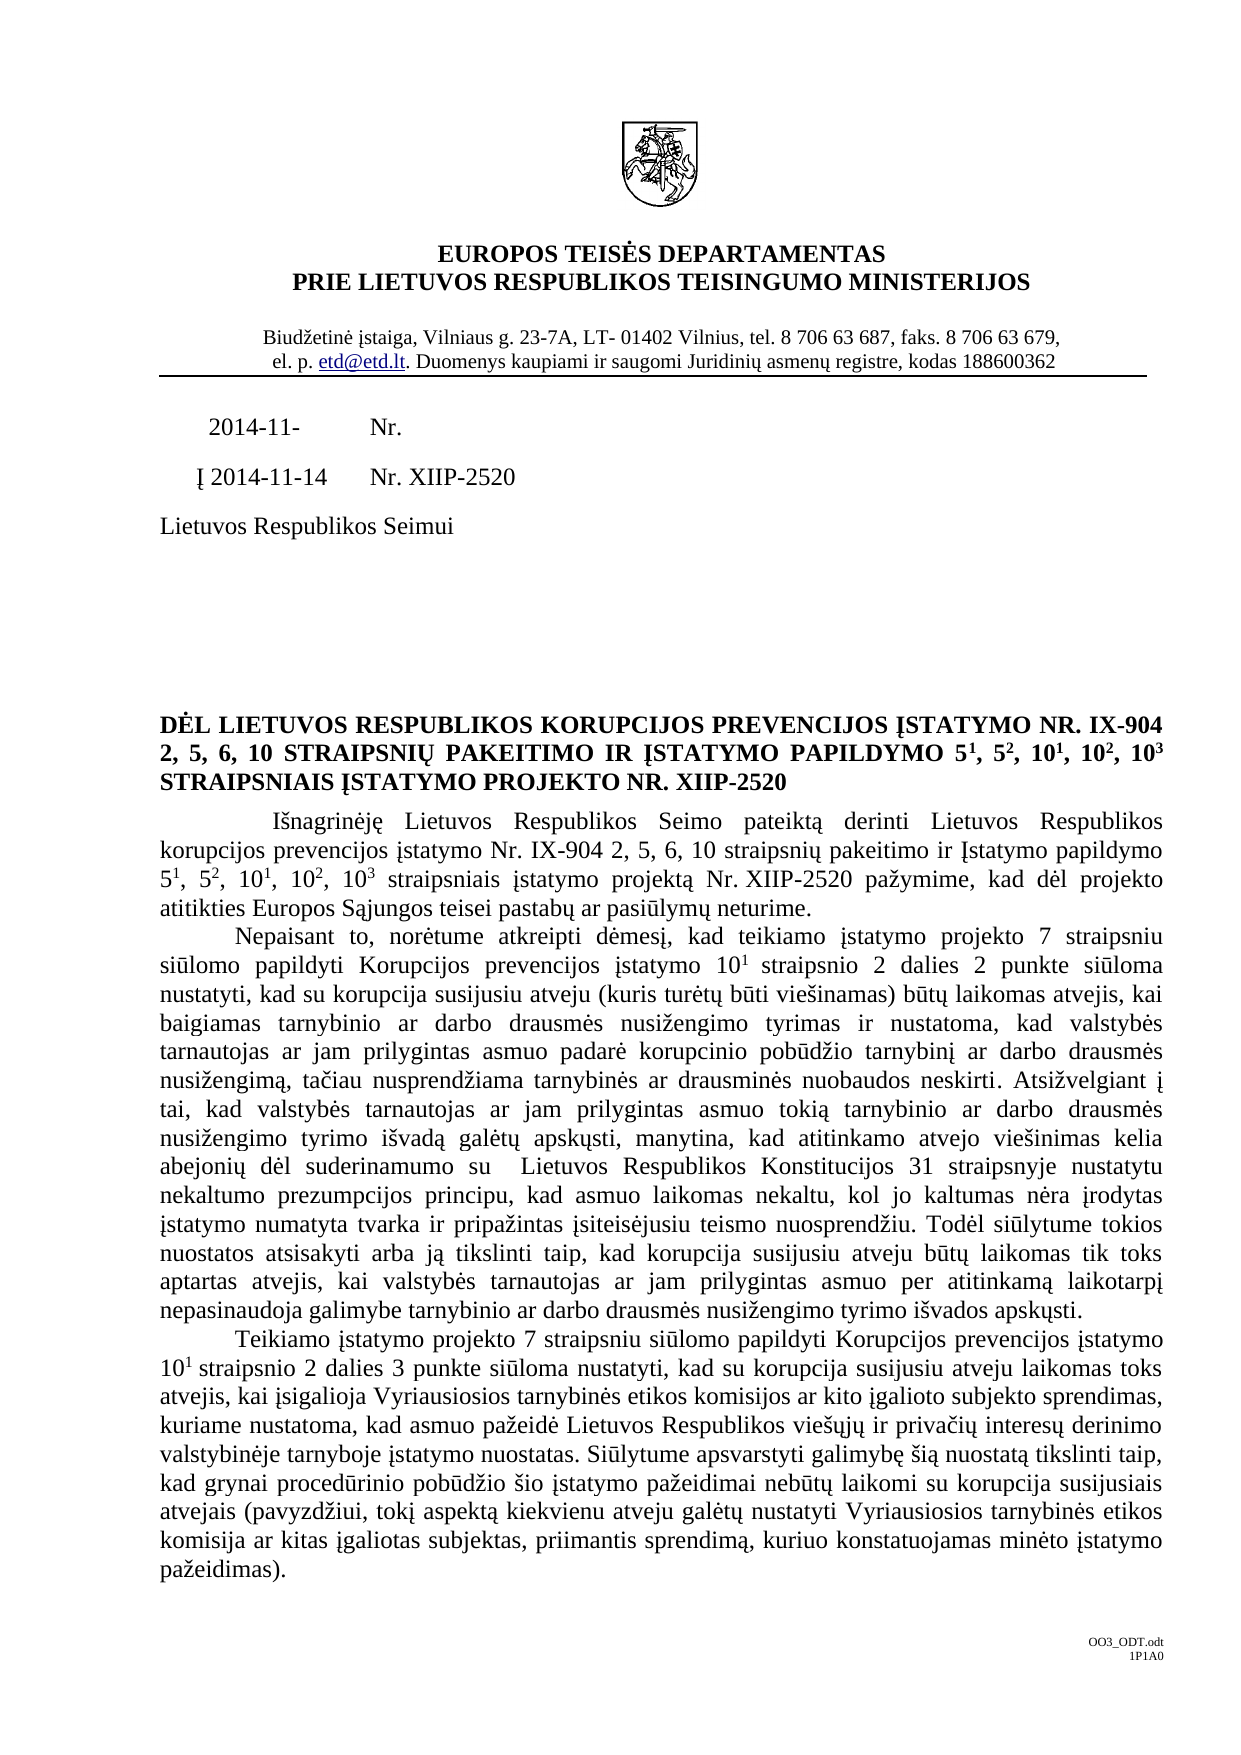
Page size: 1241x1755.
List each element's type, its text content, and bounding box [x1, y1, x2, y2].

table_header Nr. [358, 402, 650, 451]
text Išnagrinėję Lietuvos Respublikos Seimo pateiktą derinti Lietuvos Respublikos korupcijos prevencijos įstatymo Nr. IX-904 2, 5, 6, 10 straipsnių pakeitimo ir Įstatymo papildymo 51, 52, 101, 102, 103 straipsniais įstatymo projektą Nr. XIIP‑2520 pažymime, kad dėl projekto atitikties Europos Sąjungos teisei pastabų ar pasiūlymų neturime. [159, 806, 1163, 921]
table_header 2014-11- [185, 402, 358, 451]
text DĖL Lietuvos Respublikos Korupcijos prevencijos įstatymo Nr. IX-904 2, 5, 6, 10 straipsnių pakeitimo ir Įstatymo papildymo 51, 52, 101, 102, 103 straipsniais įstatymo projekto Nr. XIIP‑2520 [159, 710, 1163, 796]
text Teikiamo įstatymo projekto 7 straipsniu siūlomo papildyti Korupcijos prevencijos įstatymo 101 straipsnio 2 dalies 3 punkte siūloma nustatyti, kad su korupcija susijusiu atveju laikomas toks atvejis, kai įsigalioja Vyriausiosios tarnybinės etikos komisijos ar kito įgalioto subjekto sprendimas, kuriame nustatoma, kad asmuo pažeidė Lietuvos Respublikos viešųjų ir privačių interesų derinimo valstybinėje tarnyboje įstatymo nuostatas. Siūlytume apsvarstyti galimybę šią nuostatą tikslinti taip, kad grynai procedūrinio pobūdžio šio įstatymo pažeidimai nebūtų laikomi su korupcija susijusiais atvejais (pavyzdžiui, tokį aspektą kiekvienu atveju galėtų nustatyti Vyriausiosios tarnybinės etikos komisija ar kitas įgaliotas subjektas, priimantis sprendimą, kuriuo konstatuojamas minėto įstatymo pažeidimas). [159, 1324, 1163, 1583]
table_cell Nr. XIIP-2520 [358, 451, 650, 501]
table_cell Į 2014-11-14 [185, 451, 358, 501]
text Lietuvos Respublikos Seimui [159, 511, 1163, 540]
text Nepaisant to, norėtume atkreipti dėmesį, kad teikiamo įstatymo projekto 7 straipsniu siūlomo papildyti Korupcijos prevencijos įstatymo 101 straipsnio 2 dalies 2 punkte siūloma nustatyti, kad su korupcija susijusiu atveju (kuris turėtų būti viešinamas) būtų laikomas atvejis, kai baigiamas tarnybinio ar darbo drausmės nusižengimo tyrimas ir nustatoma, kad valstybės tarnautojas ar jam prilygintas asmuo padarė korupcinio pobūdžio tarnybinį ar darbo drausmės nusižengimą, tačiau nusprendžiama tarnybinės ar drausminės nuobaudos neskirti. Atsižvelgiant į tai, kad valstybės tarnautojas ar jam prilygintas asmuo tokią tarnybinio ar darbo drausmės nusižengimo tyrimo išvadą galėtų apskųsti, manytina, kad atitinkamo atvejo viešinimas kelia abejonių dėl suderinamumo su Lietuvos Respublikos Konstitucijos 31 straipsnyje nustatytu nekaltumo prezumpcijos principu, kad asmuo laikomas nekaltu, kol jo kaltumas nėra įrodytas įstatymo numatyta tvarka ir pripažintas įsiteisėjusiu teismo nuosprendžiu. Todėl siūlytume tokios nuostatos atsisakyti arba ją tikslinti taip, kad korupcija susijusiu atveju būtų laikomas tik toks aptartas atvejis, kai valstybės tarnautojas ar jam prilygintas asmuo per atitinkamą laikotarpį nepasinaudoja galimybe tarnybinio ar darbo drausmės nusižengimo tyrimo išvados apskųsti. [159, 921, 1163, 1324]
table_cell [160, 451, 184, 501]
table_header [160, 402, 184, 451]
